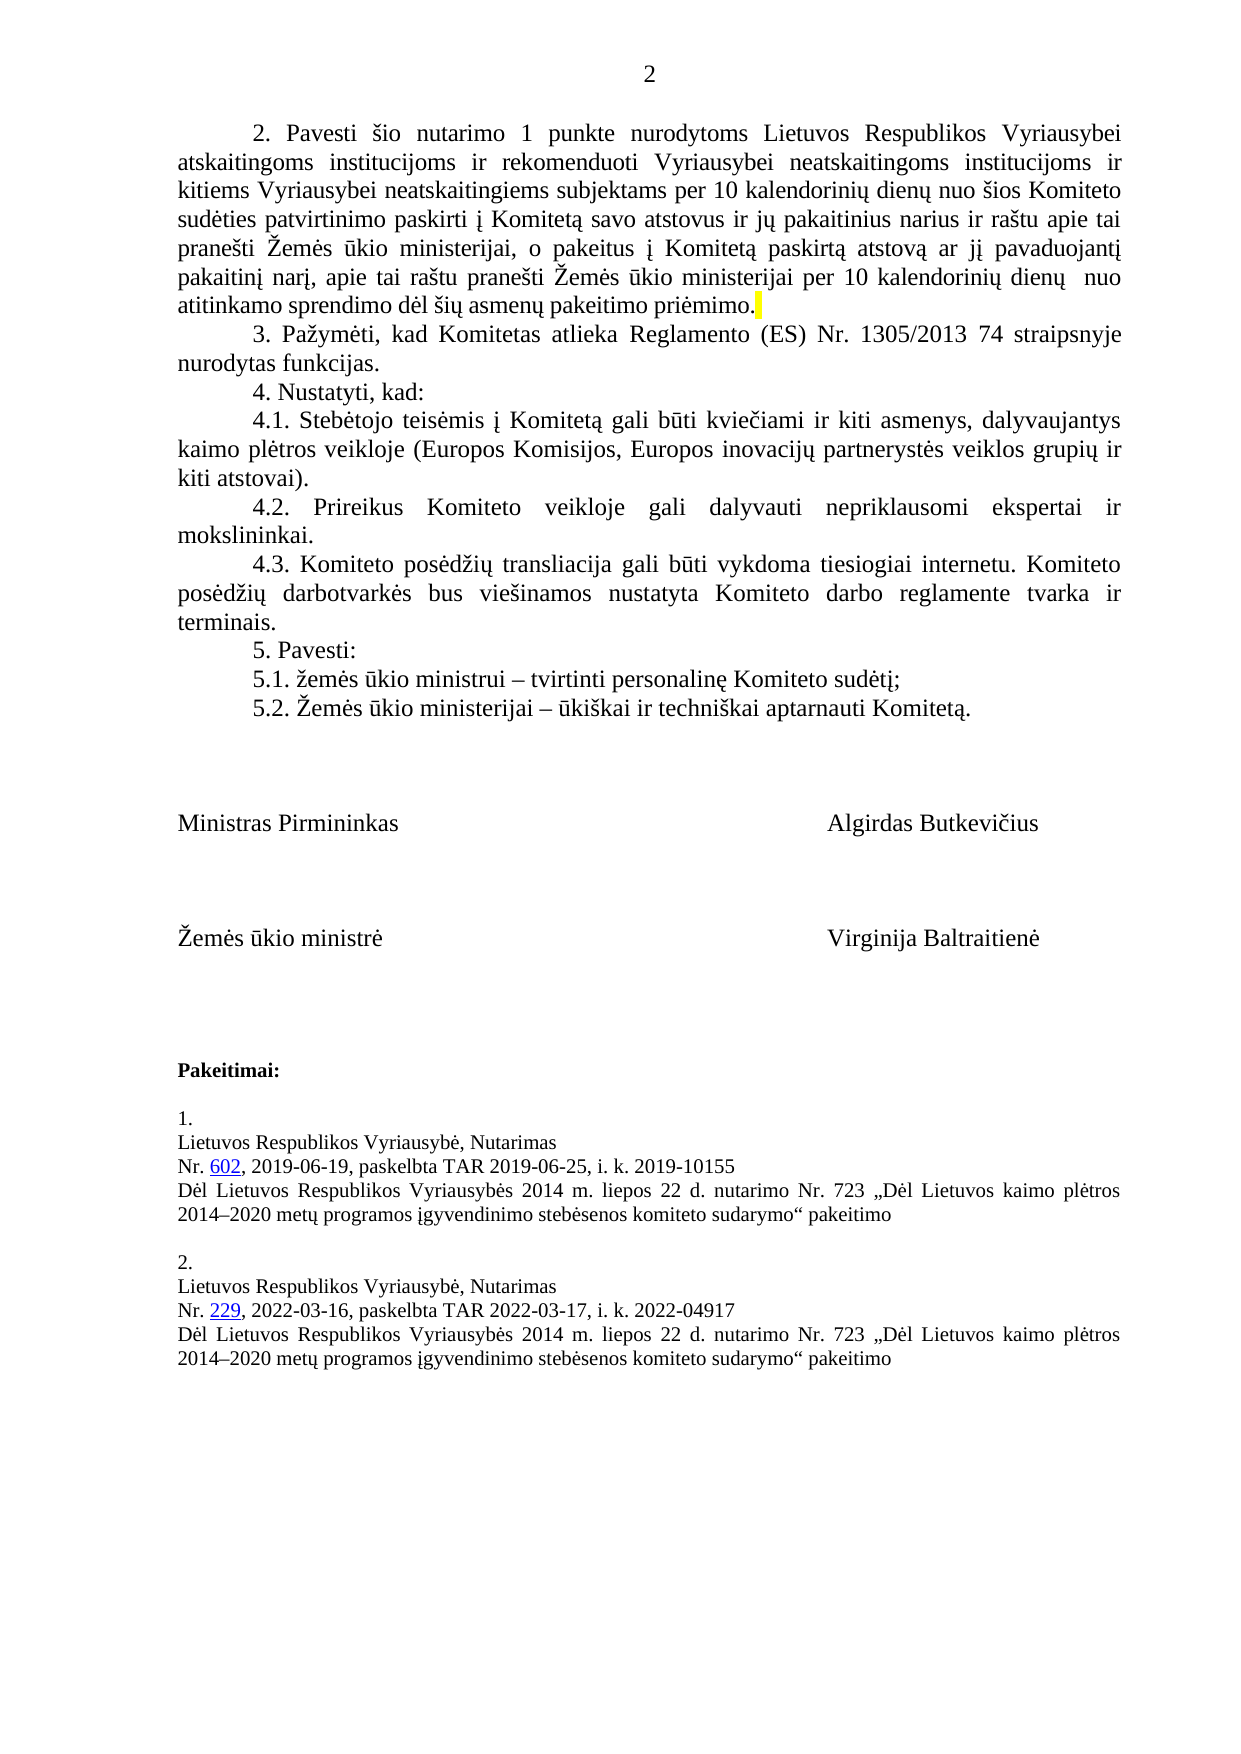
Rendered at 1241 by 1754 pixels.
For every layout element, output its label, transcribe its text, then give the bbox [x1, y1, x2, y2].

text 2. Pavesti šio nutarimo 1 punkte nurodytoms Lietuvos Respublikos Vyriausybei atskaitingoms institucijoms ir rekomenduoti Vyriausybei neatskaitingoms institucijoms ir kitiems Vyriausybei neatskaitingiems subjektams per 10 kalendorinių dienų nuo šios Komiteto sudėties patvirtinimo paskirti į Komitetą savo atstovus ir jų pakaitinius narius ir raštu apie tai pranešti Žemės ūkio ministerijai, o pakeitus į Komitetą paskirtą atstovą ar jį pavaduojantį pakaitinį narį, apie tai raštu pranešti Žemės ūkio ministerijai per 10 kalendorinių dienų nuo atitinkamo sprendimo dėl šių asmenų pakeitimo priėmimo. [177, 118, 1122, 319]
text Dėl Lietuvos Respublikos Vyriausybės 2014 m. liepos 22 d. nutarimo Nr. 723 „Dėl Lietuvos kaimo plėtros 2014–2020 metų programos įgyvendinimo stebėsenos komiteto sudarymo“ pakeitimo [177, 1322, 1122, 1370]
text Nr. 602, 2019-06-19, paskelbta TAR 2019-06-25, i. k. 2019-10155 [177, 1154, 1122, 1178]
text 5.1. žemės ūkio ministrui – tvirtinti personalinę Komiteto sudėtį; [177, 664, 1122, 693]
text Žemės ūkio ministrė Virginija Baltraitienė [177, 923, 1122, 952]
text 5.2. Žemės ūkio ministerijai – ūkiškai ir techniškai aptarnauti Komitetą. [177, 693, 1122, 722]
text Lietuvos Respublikos Vyriausybė, Nutarimas [177, 1274, 1122, 1298]
text 3. Pažymėti, kad Komitetas atlieka Reglamento (ES) Nr. 1305/2013 74 straipsnyje nurodytas funkcijas. [177, 319, 1122, 377]
text 4.3. Komiteto posėdžių transliacija gali būti vykdoma tiesiogiai internetu. Komiteto posėdžių darbotvarkės bus viešinamos nustatyta Komiteto darbo reglamente tvarka ir terminais. [177, 549, 1122, 636]
text Dėl Lietuvos Respublikos Vyriausybės 2014 m. liepos 22 d. nutarimo Nr. 723 „Dėl Lietuvos kaimo plėtros 2014–2020 metų programos įgyvendinimo stebėsenos komiteto sudarymo“ pakeitimo [177, 1178, 1122, 1226]
text 2. [177, 1250, 1122, 1274]
text Lietuvos Respublikos Vyriausybė, Nutarimas [177, 1130, 1122, 1154]
text Ministras Pirmininkas Algirdas Butkevičius [177, 808, 1122, 837]
text 1. [177, 1106, 1122, 1130]
text 4.2. Prireikus Komiteto veikloje gali dalyvauti nepriklausomi ekspertai ir mokslininkai. [177, 492, 1122, 549]
text Nr. 229, 2022-03-16, paskelbta TAR 2022-03-17, i. k. 2022-04917 [177, 1298, 1122, 1322]
text 5. Pavesti: [177, 636, 1122, 664]
text 4. Nustatyti, kad: [177, 377, 1122, 406]
text Pakeitimai: [177, 1057, 1122, 1082]
text 4.1. Stebėtojo teisėmis į Komitetą gali būti kviečiami ir kiti asmenys, dalyvaujantys kaimo plėtros veikloje (Europos Komisijos, Europos inovacijų partnerystės veiklos grupių ir kiti atstovai). [177, 406, 1122, 492]
